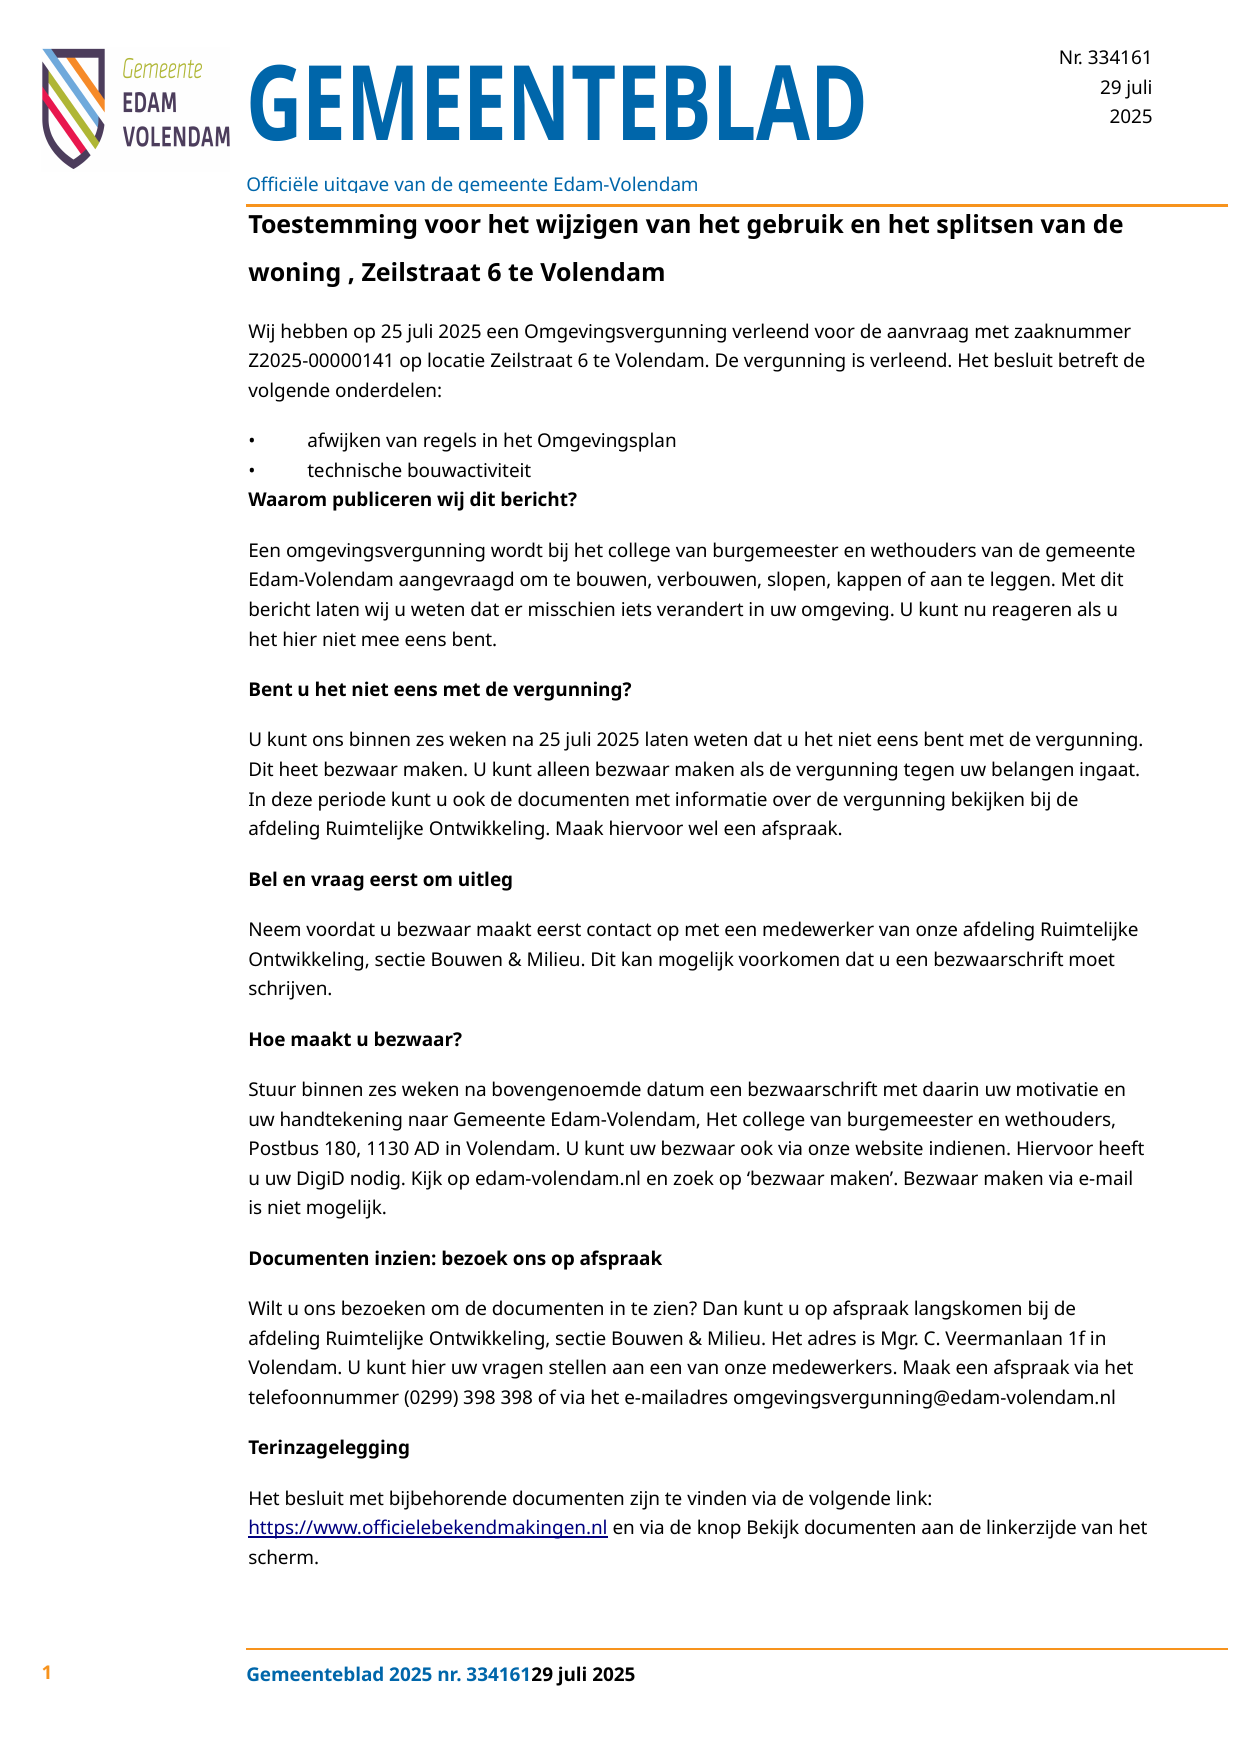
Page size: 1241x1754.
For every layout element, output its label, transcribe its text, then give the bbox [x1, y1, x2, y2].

text Stuur binnen zes weken na bovengenoemde datum een bezwaarschrift met daarin uw motivatie en uw handtekening naar Gemeente Edam-Volendam, Het college van burgemeester en wethouders, Postbus 180, 1130 AD in Volendam. U kunt uw bezwaar ook via onze website indienen. Hiervoor heeft u uw DigiD nodig. Kijk op edam-volendam.nl en zoek op ‘bezwaar maken’. Bezwaar maken via e-mail is niet mogelijk. [248, 1076, 1152, 1220]
text Hoe maakt u bezwaar? [248, 1026, 1152, 1052]
text Terinzagelegging [248, 1434, 1152, 1460]
text Wij hebben op 25 juli 2025 een Omgevingsvergunning verleend voor de aanvraag met zaaknummer Z2025-00000141 op locatie Zeilstraat 6 te Volendam. De vergunning is verleend. Het besluit betreft de volgende onderdelen: [248, 318, 1152, 403]
text Wilt u ons bezoeken om de documenten in te zien? Dan kunt u op afspraak langskomen bij de afdeling Ruimtelijke Ontwikkeling, sectie Bouwen & Milieu. Het adres is Mgr. C. Veermanlaan 1f in Volendam. U kunt hier uw vragen stellen aan een van onze medewerkers. Maak een afspraak via het telefoonnummer (0299) 398 398 of via het e-mailadres omgevingsvergunning@edam-volendam.nl [248, 1295, 1152, 1410]
text Bel en vraag eerst om uitleg [248, 866, 1152, 892]
picture [41, 47, 231, 172]
text Waarom publiceren wij dit bericht? [248, 487, 1152, 512]
text Toestemming voor het wijzigen van het gebruik en het splitsen van de woning , Zeilstraat 6 te Volendam [248, 207, 1152, 288]
text Een omgevingsvergunning wordt bij het college van burgemeester en wethouders van de gemeente Edam-Volendam aangevraagd om te bouwen, verbouwen, slopen, kappen of aan te leggen. Met dit bericht laten wij u weten dat er misschien iets verandert in uw omgeving. U kunt nu reageren als u het hier niet mee eens bent. [248, 537, 1152, 652]
list technische bouwactiviteit [248, 457, 1152, 483]
text Neem voordat u bezwaar maakt eerst contact op met een medewerker van onze afdeling Ruimtelijke Ontwikkeling, sectie Bouwen & Milieu. Dit kan mogelijk voorkomen dat u een bezwaarschrift moet schrijven. [248, 916, 1152, 1001]
text Bent u het niet eens met de vergunning? [248, 676, 1152, 702]
text U kunt ons binnen zes weken na 25 juli 2025 laten weten dat u het niet eens bent met de vergunning. Dit heet bezwaar maken. U kunt alleen bezwaar maken als de vergunning tegen uw belangen ingaat. In deze periode kunt u ook de documenten met informatie over de vergunning bekijken bij de afdeling Ruimtelijke Ontwikkeling. Maak hiervoor wel een afspraak. [248, 727, 1152, 841]
list afwijken van regels in het Omgevingsplan [248, 427, 1152, 453]
text Documenten inzien: bezoek ons op afspraak [248, 1245, 1152, 1271]
text Het besluit met bijbehorende documenten zijn te vinden via de volgende link: https://www.officielebekendmakingen.nl en via de knop Bekijk documenten aan de linkerzijde van het scherm. [248, 1485, 1152, 1570]
